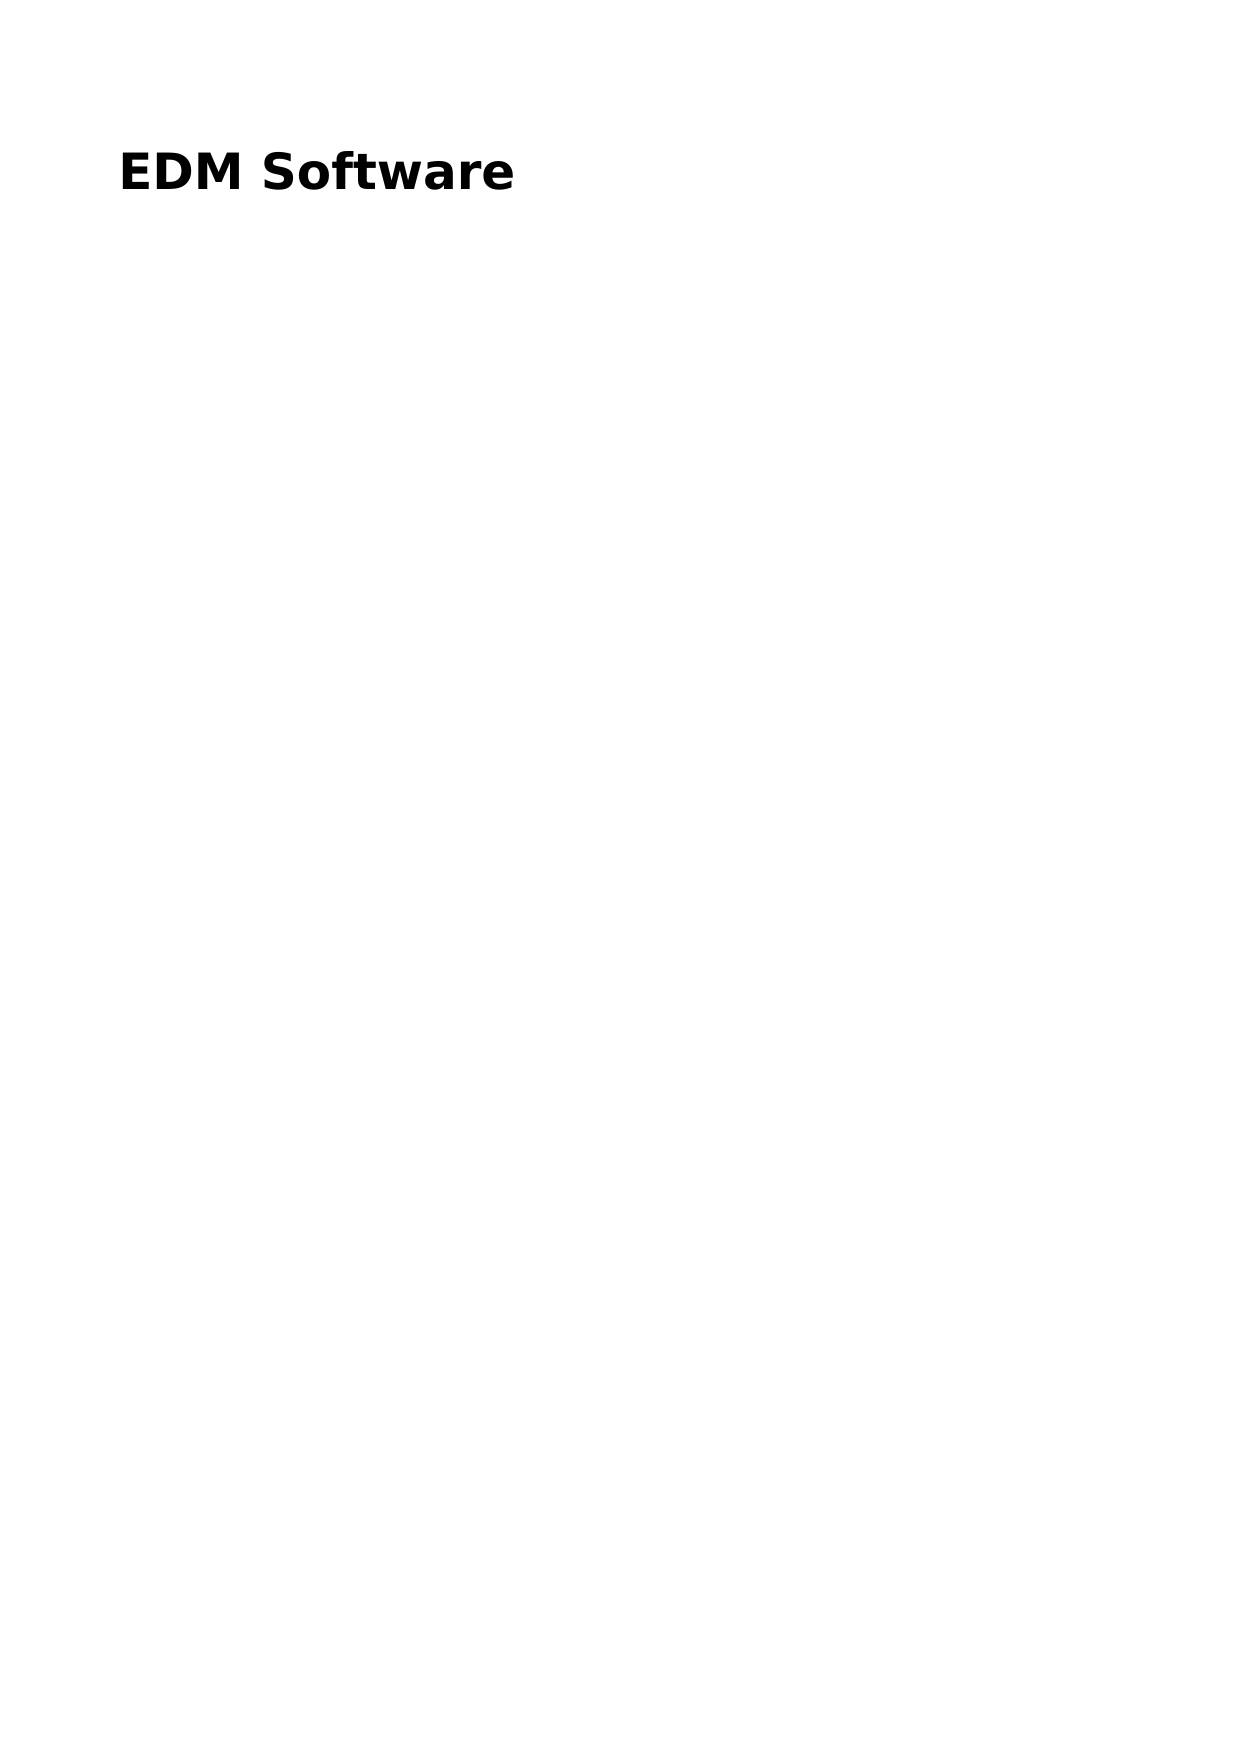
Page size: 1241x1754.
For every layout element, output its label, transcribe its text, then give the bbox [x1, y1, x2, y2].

subtitle EDM Software [118, 143, 1122, 201]
